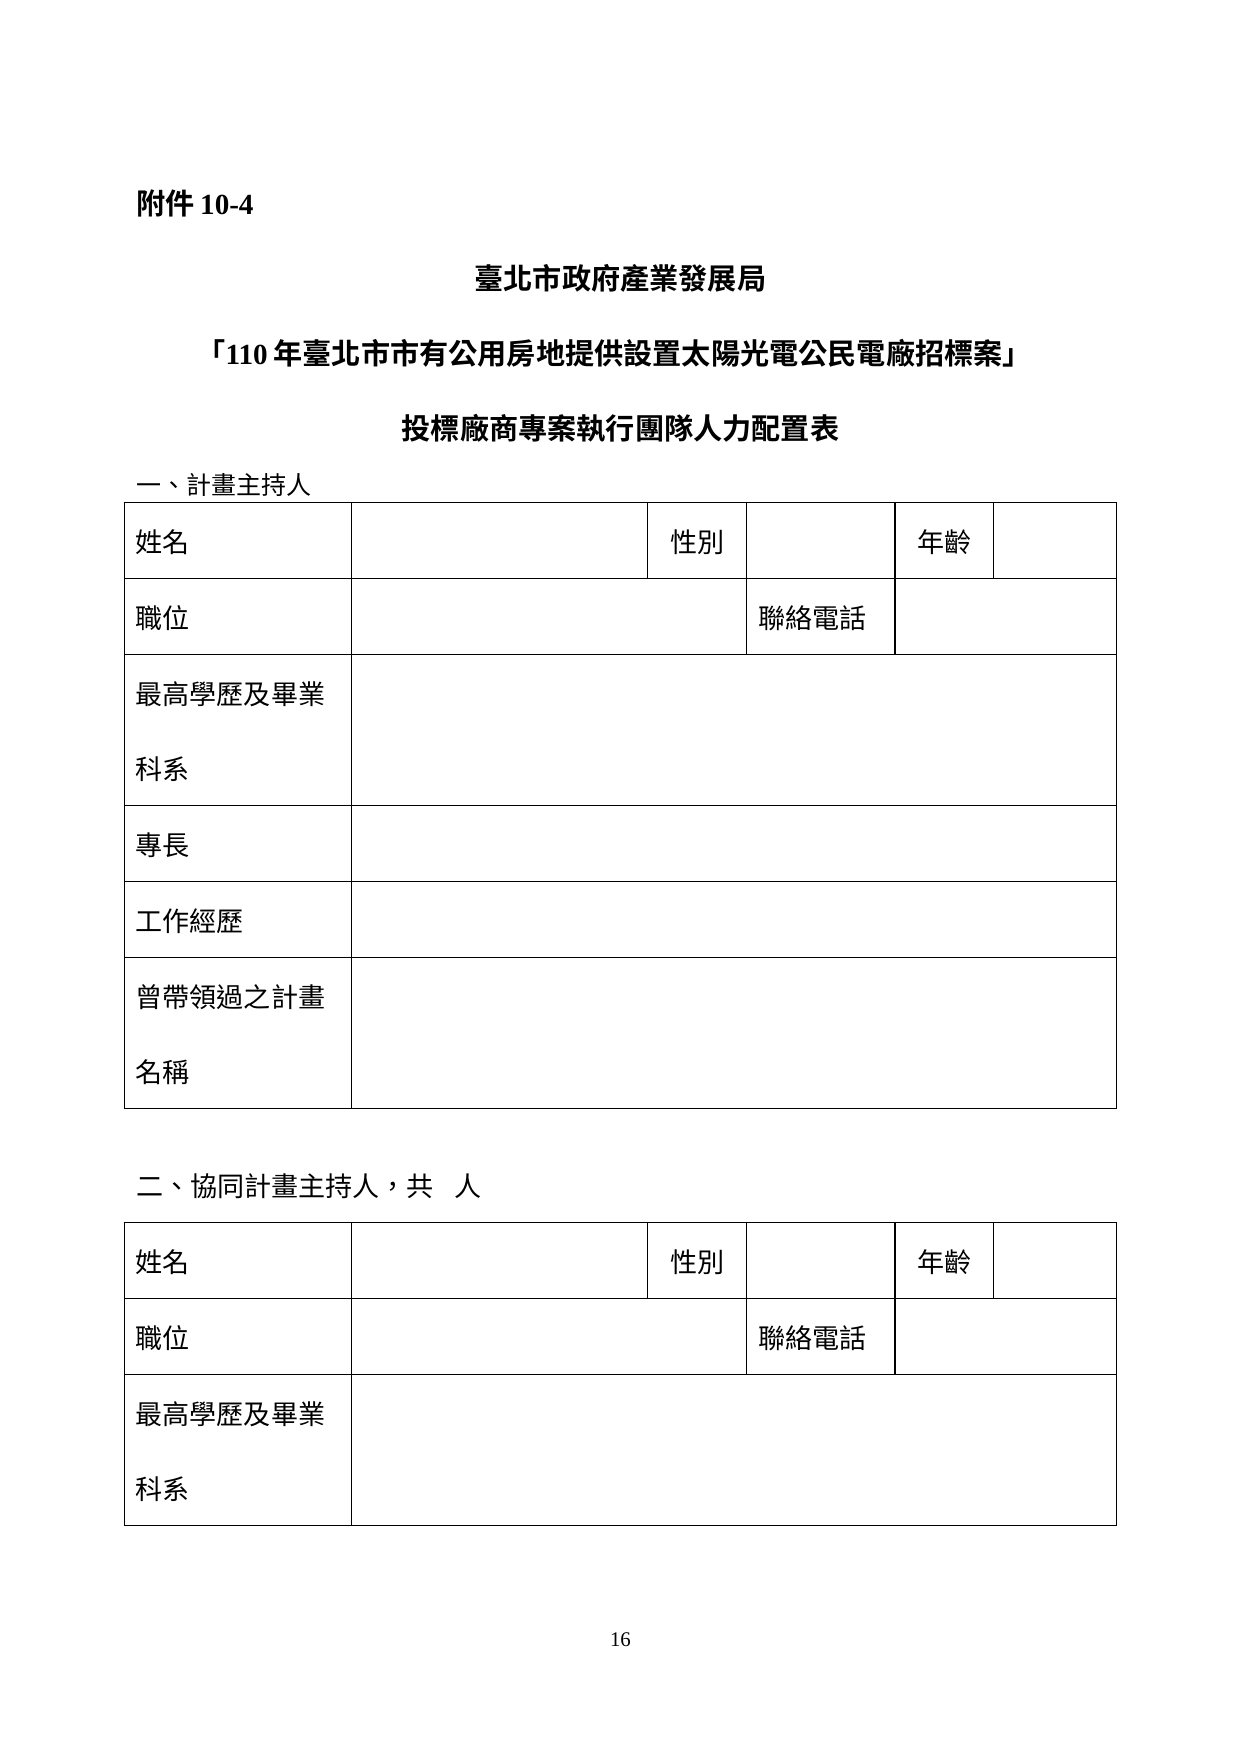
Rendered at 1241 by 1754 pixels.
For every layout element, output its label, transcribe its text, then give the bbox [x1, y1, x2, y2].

text 一、計畫主持人 [136, 464, 1104, 502]
table_header 性別 [648, 503, 746, 578]
table_cell [352, 579, 746, 654]
table_cell [352, 655, 1116, 805]
table_cell 專長 [125, 806, 351, 881]
table_cell 聯絡電話 [747, 579, 894, 654]
table_header 年齡 [896, 503, 993, 578]
table_cell [352, 1375, 1116, 1525]
table_cell [896, 1299, 1116, 1374]
text 「110年臺北市市有公用房地提供設置太陽光電公民電廠招標案」 [123, 314, 1104, 389]
table_cell 工作經歷 [125, 882, 351, 957]
table_cell [352, 806, 1116, 881]
table_header [994, 1223, 1116, 1298]
table_cell 最高學歷及畢業科系 [125, 1375, 351, 1525]
text 投標廠商專案執行團隊人力配置表 [136, 389, 1104, 464]
table_header [352, 503, 647, 578]
table_header [747, 1223, 894, 1298]
text 二、協同計畫主持人，共 人 [136, 1147, 1104, 1222]
table_cell [352, 882, 1116, 957]
table_header 姓名 [125, 1223, 351, 1298]
table_header [747, 503, 894, 578]
table_cell [352, 958, 1116, 1108]
table_cell [352, 1299, 746, 1374]
table_header 性別 [648, 1223, 746, 1298]
table_cell 曾帶領過之計畫名稱 [125, 958, 351, 1108]
table_cell [896, 579, 1116, 654]
table_header 姓名 [125, 503, 351, 578]
table_cell 聯絡電話 [747, 1299, 894, 1374]
table_cell 職位 [125, 1299, 351, 1374]
table_header [994, 503, 1116, 578]
text 附件10-4 [136, 164, 1104, 239]
table_header 年齡 [896, 1223, 993, 1298]
table_cell 職位 [125, 579, 351, 654]
table_cell 最高學歷及畢業科系 [125, 655, 351, 805]
text 臺北市政府產業發展局 [136, 239, 1104, 314]
table_header [352, 1223, 647, 1298]
